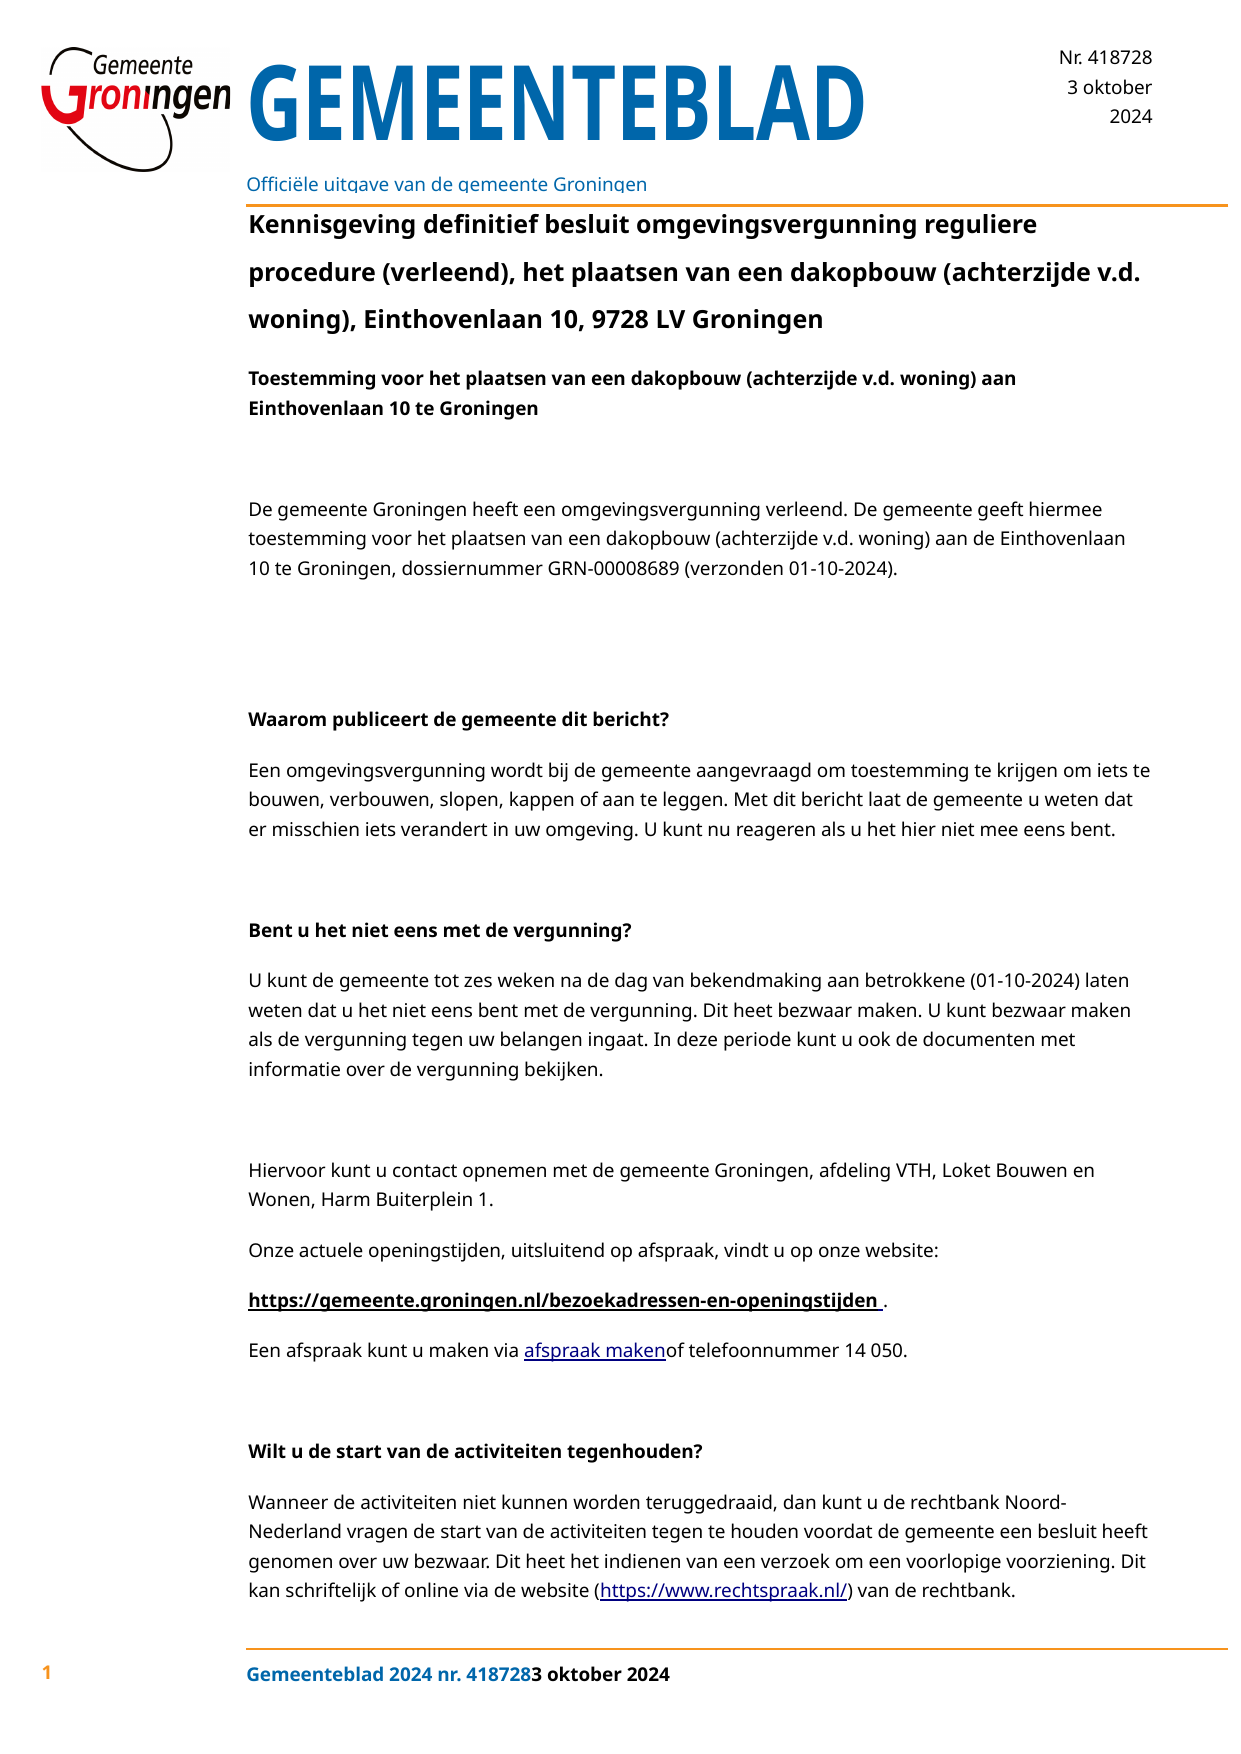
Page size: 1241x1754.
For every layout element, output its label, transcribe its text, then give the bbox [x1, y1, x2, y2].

text Wanneer de activiteiten niet kunnen worden teruggedraaid, dan kunt u de rechtbank Noord-Nederland vragen de start van de activiteiten tegen te houden voordat de gemeente een besluit heeft genomen over uw bezwaar. Dit heet het indienen van een verzoek om een voorlopige voorziening. Dit kan schriftelijk of online via de website (https://www.rechtspraak.nl/) van de rechtbank. [248, 1489, 1152, 1603]
text Wilt u de start van de activiteiten tegenhouden? [248, 1438, 1152, 1464]
text De gemeente Groningen heeft een omgevingsvergunning verleend. De gemeente geeft hiermee toestemming voor het plaatsen van een dakopbouw (achterzijde v.d. woning) aan de Einthovenlaan 10 te Groningen, dossiernummer GRN-00008689 (verzonden 01-10-2024). [248, 496, 1152, 581]
picture [41, 47, 231, 172]
text Toestemming voor het plaatsen van een dakopbouw (achterzijde v.d. woning) aan Einthovenlaan 10 te Groningen [248, 366, 1152, 421]
text Waarom publiceert de gemeente dit bericht? [248, 706, 1152, 732]
text Kennisgeving definitief besluit omgevingsvergunning reguliere procedure (verleend), het plaatsen van een dakopbouw (achterzijde v.d. woning), Einthovenlaan 10, 9728 LV Groningen [248, 207, 1152, 336]
text Een omgevingsvergunning wordt bij de gemeente aangevraagd om toestemming te krijgen om iets te bouwen, verbouwen, slopen, kappen of aan te leggen. Met dit bericht laat de gemeente u weten dat er misschien iets verandert in uw omgeving. U kunt nu reageren als u het hier niet mee eens bent. [248, 757, 1152, 842]
text U kunt de gemeente tot zes weken na de dag van bekendmaking aan betrokkene (01-10-2024) laten weten dat u het niet eens bent met de vergunning. Dit heet bezwaar maken. U kunt bezwaar maken als de vergunning tegen uw belangen ingaat. In deze periode kunt u ook de documenten met informatie over de vergunning bekijken. [248, 967, 1152, 1082]
text Bent u het niet eens met de vergunning? [248, 917, 1152, 942]
text https://gemeente.groningen.nl/bezoekadressen-en-openingstijden . [248, 1287, 1152, 1313]
text Hiervoor kunt u contact opnemen met de gemeente Groningen, afdeling VTH, Loket Bouwen en Wonen, Harm Buiterplein 1. [248, 1157, 1152, 1212]
text Een afspraak kunt u maken via afspraak makenof telefoonnummer 14 050. [248, 1338, 1152, 1363]
text Onze actuele openingstijden, uitsluitend op afspraak, vindt u op onze website: [248, 1237, 1152, 1262]
